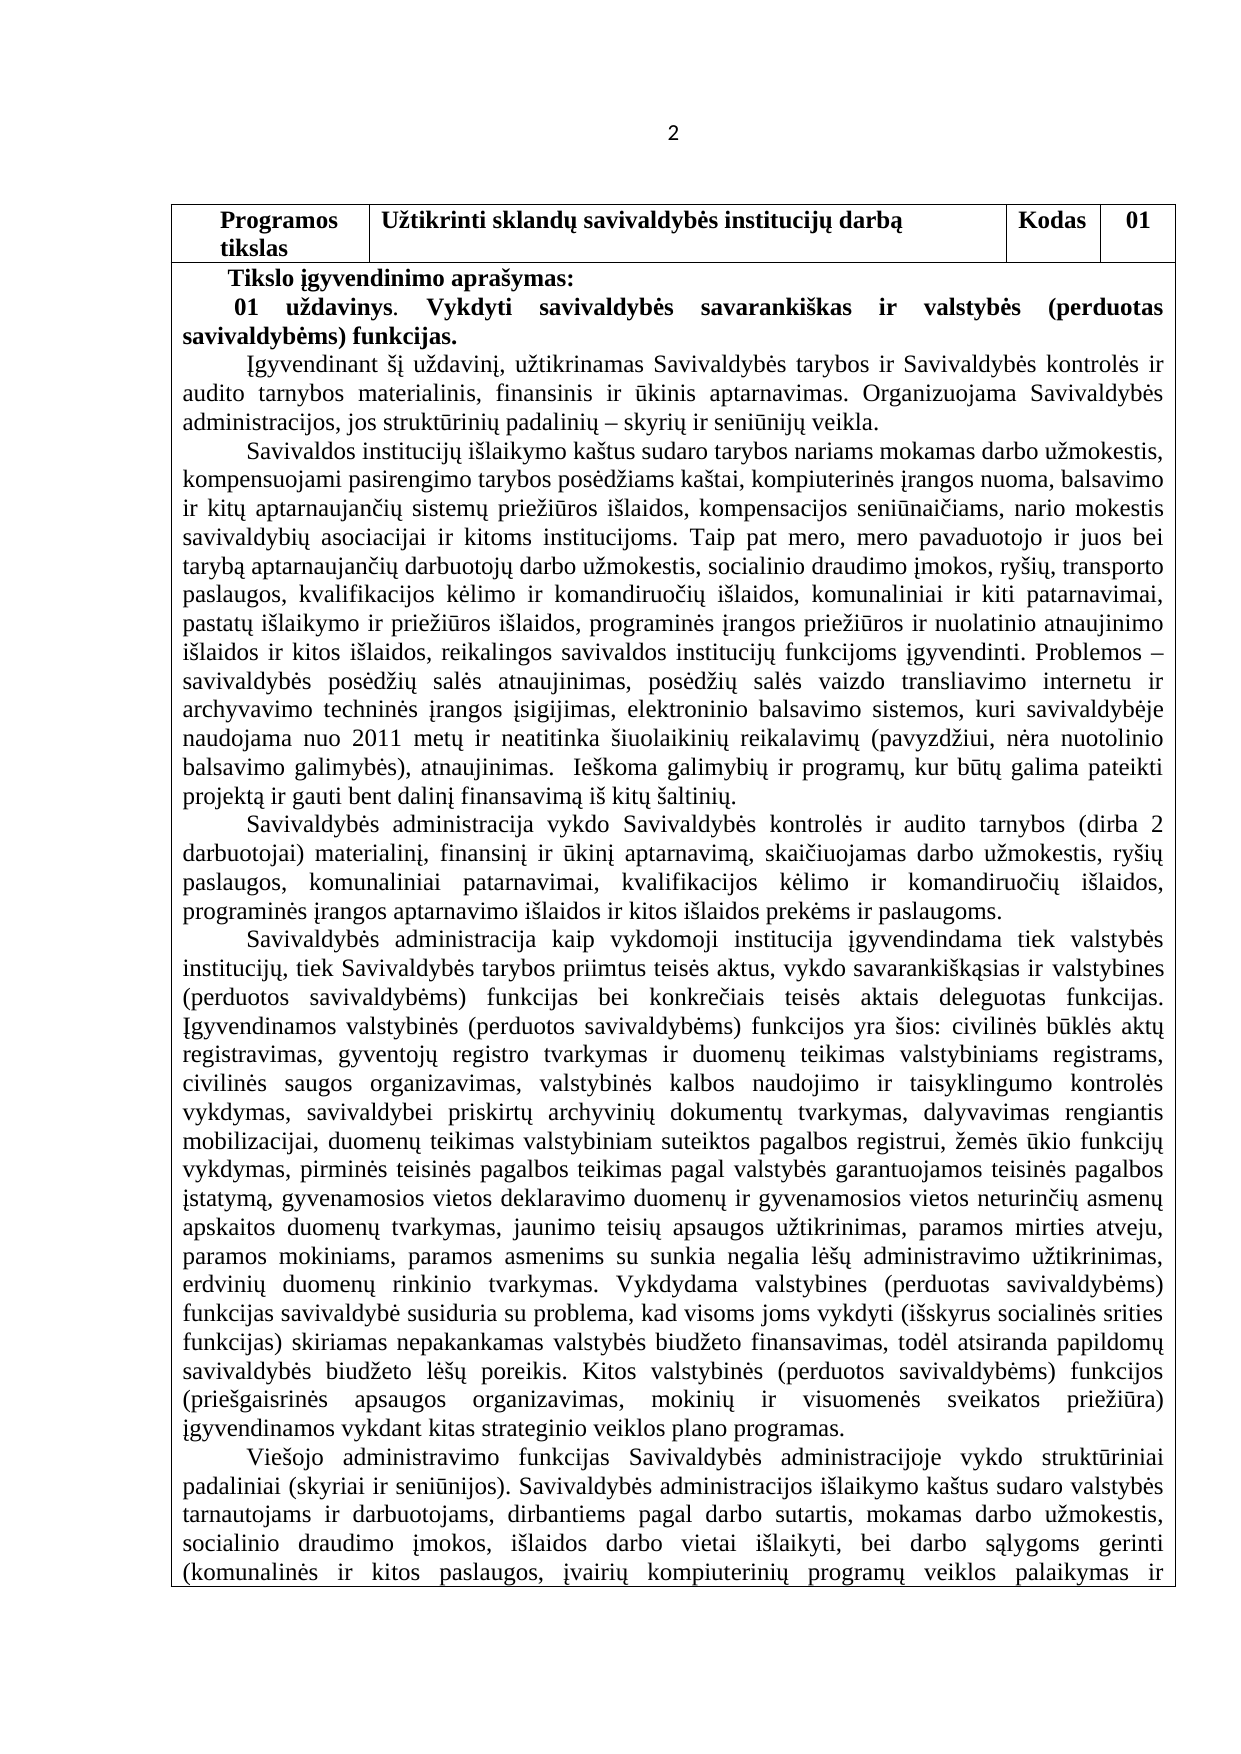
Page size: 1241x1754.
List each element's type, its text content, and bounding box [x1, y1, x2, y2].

table_header Užtikrinti sklandų savivaldybės institucijų darbą [370, 205, 1006, 262]
table_cell Tikslo įgyvendinimo aprašymas: 01 uždavinys. Vykdyti savivaldybės savarankiškas ir valstybės (perduotas savivaldybėms) funkcijas. Įgyvendinant šį uždavinį, užtikrinamas Savivaldybės tarybos ir Savivaldybės kontrolės ir audito tarnybos materialinis, finansinis ir ūkinis aptarnavimas. Organizuojama Savivaldybės administracijos, jos struktūrinių padalinių – skyrių ir seniūnijų veikla. Savivaldos institucijų išlaikymo kaštus sudaro tarybos nariams mokamas darbo užmokestis, kompensuojami pasirengimo tarybos posėdžiams kaštai, kompiuterinės įrangos nuoma, balsavimo ir kitų aptarnaujančių sistemų priežiūros išlaidos, kompensacijos seniūnaičiams, nario mokestis savivaldybių asociacijai ir kitoms institucijoms. Taip pat mero, mero pavaduotojo ir juos bei tarybą aptarnaujančių darbuotojų darbo užmokestis, socialinio draudimo įmokos, ryšių, transporto paslaugos, kvalifikacijos kėlimo ir komandiruočių išlaidos, komunaliniai ir kiti patarnavimai, pastatų išlaikymo ir priežiūros išlaidos, programinės įrangos priežiūros ir nuolatinio atnaujinimo išlaidos ir kitos išlaidos, reikalingos savivaldos institucijų funkcijoms įgyvendinti. Problemos – savivaldybės posėdžių salės atnaujinimas, posėdžių salės vaizdo transliavimo internetu ir archyvavimo techninės įrangos įsigijimas, elektroninio balsavimo sistemos, kuri savivaldybėje naudojama nuo 2011 metų ir neatitinka šiuolaikinių reikalavimų (pavyzdžiui, nėra nuotolinio balsavimo galimybės), atnaujinimas. Ieškoma galimybių ir programų, kur būtų galima pateikti projektą ir gauti bent dalinį finansavimą iš kitų šaltinių. Savivaldybės administracija vykdo Savivaldybės kontrolės ir audito tarnybos (dirba 2 darbuotojai) materialinį, finansinį ir ūkinį aptarnavimą, skaičiuojamas darbo užmokestis, ryšių paslaugos, komunaliniai patarnavimai, kvalifikacijos kėlimo ir komandiruočių išlaidos, programinės įrangos aptarnavimo išlaidos ir kitos išlaidos prekėms ir paslaugoms. Savivaldybės administracija kaip vykdomoji institucija įgyvendindama tiek valstybės institucijų, tiek Savivaldybės tarybos priimtus teisės aktus, vykdo savarankiškąsias ir valstybines (perduotos savivaldybėms) funkcijas bei konkrečiais teisės aktais deleguotas funkcijas. Įgyvendinamos valstybinės (perduotos savivaldybėms) funkcijos yra šios: civilinės būklės aktų registravimas, gyventojų registro tvarkymas ir duomenų teikimas valstybiniams registrams, civilinės saugos organizavimas, valstybinės kalbos naudojimo ir taisyklingumo kontrolės vykdymas, savivaldybei priskirtų archyvinių dokumentų tvarkymas, dalyvavimas rengiantis mobilizacijai, duomenų teikimas valstybiniam suteiktos pagalbos registrui, žemės ūkio funkcijų vykdymas, pirminės teisinės pagalbos teikimas pagal valstybės garantuojamos teisinės pagalbos įstatymą, gyvenamosios vietos deklaravimo duomenų ir gyvenamosios vietos neturinčių asmenų apskaitos duomenų tvarkymas, jaunimo teisių apsaugos užtikrinimas, paramos mirties atveju, paramos mokiniams, paramos asmenims su sunkia negalia lėšų administravimo užtikrinimas, erdvinių duomenų rinkinio tvarkymas. Vykdydama valstybines (perduotas savivaldybėms) funkcijas savivaldybė susiduria su problema, kad visoms joms vykdyti (išskyrus socialinės srities funkcijas) skiriamas nepakankamas valstybės biudžeto finansavimas, todėl atsiranda papildomų savivaldybės biudžeto lėšų poreikis. Kitos valstybinės (perduotos savivaldybėms) funkcijos (priešgaisrinės apsaugos organizavimas, mokinių ir visuomenės sveikatos priežiūra) įgyvendinamos vykdant kitas strateginio veiklos plano programas. Viešojo administravimo funkcijas Savivaldybės administracijoje vykdo struktūriniai padaliniai (skyriai ir seniūnijos). Savivaldybės administracijos išlaikymo kaštus sudaro valstybės tarnautojams ir darbuotojams, dirbantiems pagal darbo sutartis, mokamas darbo užmokestis, socialinio draudimo įmokos, išlaidos darbo vietai išlaikyti, bei darbo sąlygoms gerinti (komunalinės ir kitos paslaugos, įvairių kompiuterinių programų veiklos palaikymas ir [172, 263, 1175, 1586]
table_header Kodas [1007, 205, 1100, 262]
table_header 01 [1101, 205, 1175, 262]
table_header Programos tikslas [172, 205, 369, 262]
